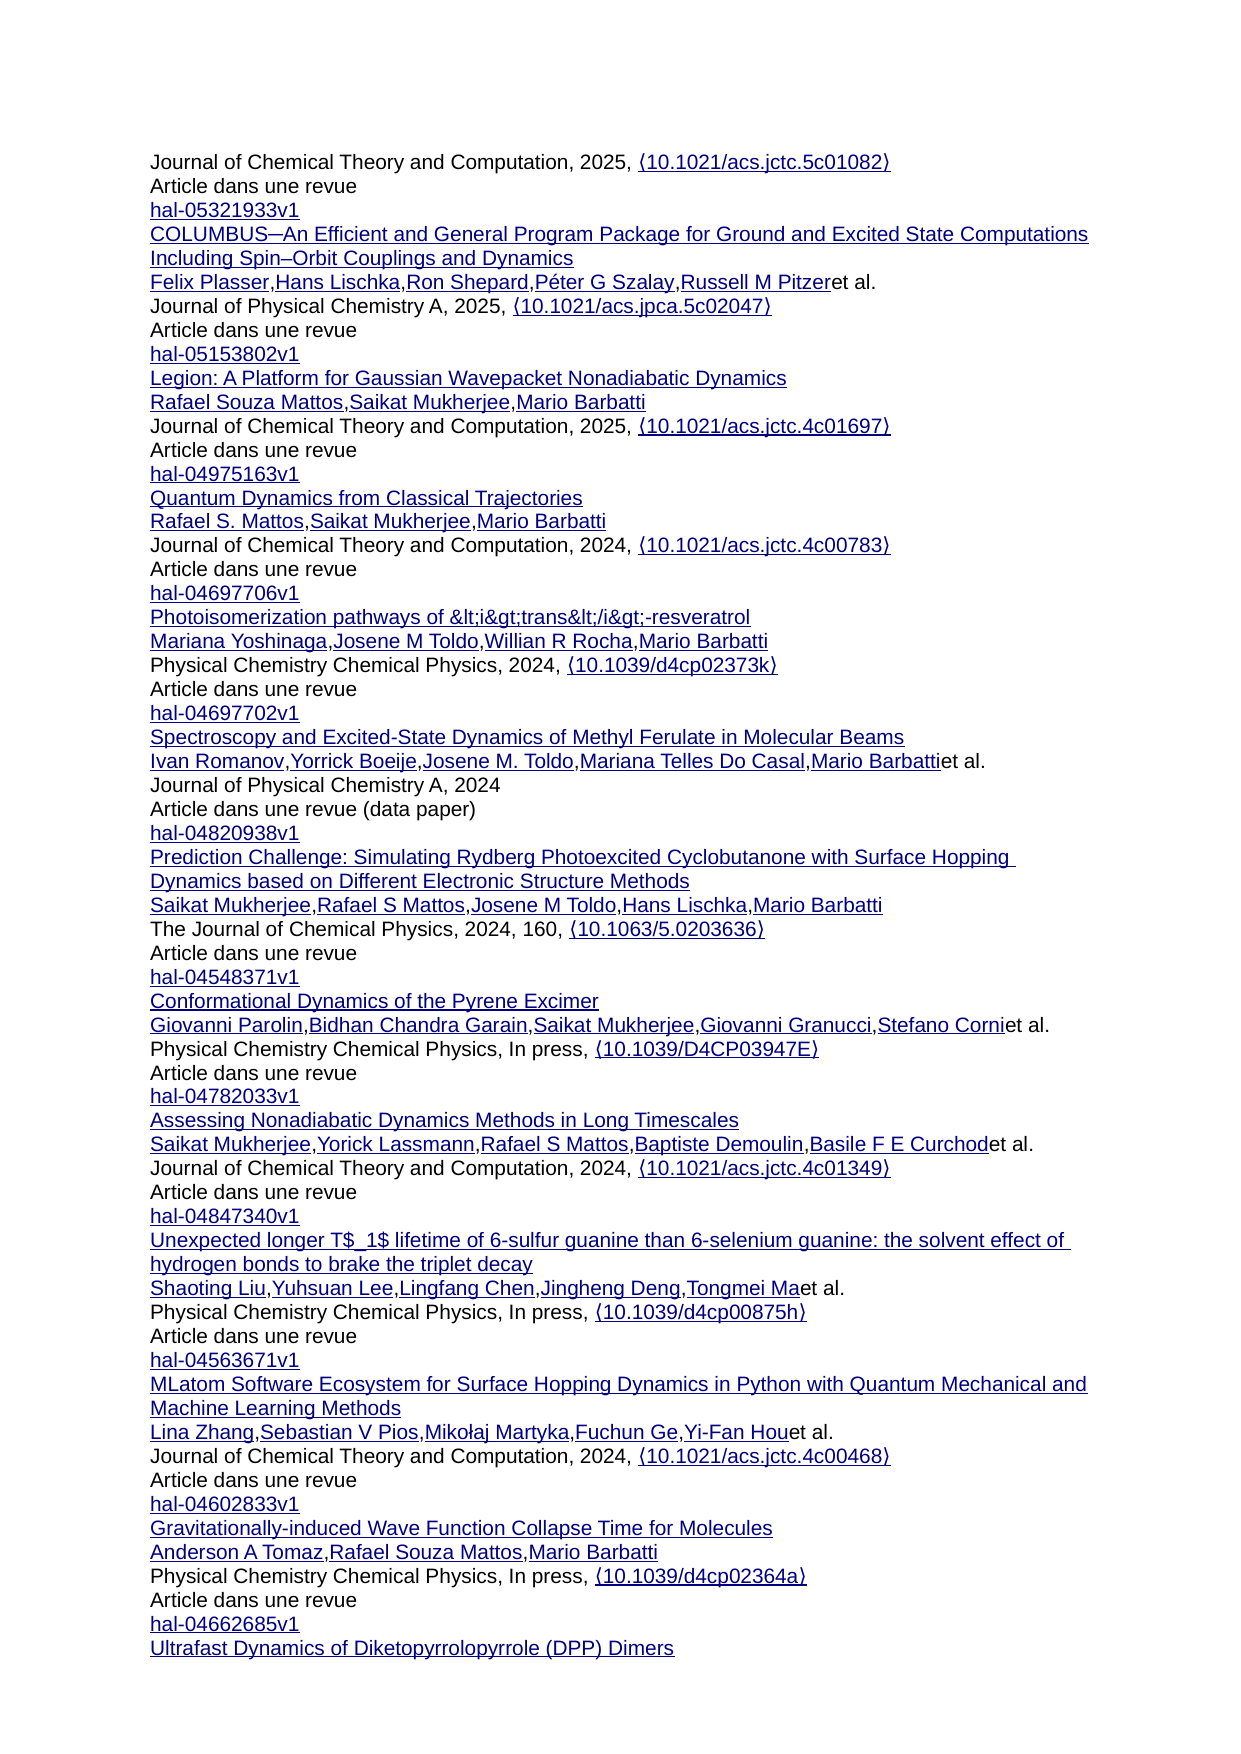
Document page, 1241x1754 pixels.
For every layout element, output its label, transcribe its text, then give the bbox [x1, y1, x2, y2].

table_cell Legion: A Platform for Gaussian Wavepacket Nonadiabatic Dynamics Rafael Souza Mattos,Saikat Mukherjee,Mario Barbatti Journal of Chemical Theory and Computation, 2025, ⟨10.1021/acs.jctc.4c01697⟩ Article dans une revue hal-04975163v1 [150, 366, 1090, 485]
table_cell Journal of Chemical Theory and Computation, 2025, ⟨10.1021/acs.jctc.5c01082⟩ Article dans une revue hal-05321933v1 [150, 150, 1090, 222]
table_cell Gravitationally-induced Wave Function Collapse Time for Molecules Anderson A Tomaz,Rafael Souza Mattos,Mario Barbatti Physical Chemistry Chemical Physics, In press, ⟨10.1039/d4cp02364a⟩ Article dans une revue hal-04662685v1 [150, 1516, 1090, 1635]
table_cell MLatom Software Ecosystem for Surface Hopping Dynamics in Python with Quantum Mechanical and Machine Learning Methods Lina Zhang,Sebastian V Pios,Mikołaj Martyka,Fuchun Ge,Yi-Fan Houet al. Journal of Chemical Theory and Computation, 2024, ⟨10.1021/acs.jctc.4c00468⟩ Article dans une revue hal-04602833v1 [150, 1372, 1090, 1516]
table_cell Spectroscopy and Excited-State Dynamics of Methyl Ferulate in Molecular Beams Ivan Romanov,Yorrick Boeije,Josene M. Toldo,Mariana Telles Do Casal,Mario Barbattiet al. Journal of Physical Chemistry A, 2024 Article dans une revue (data paper) hal-04820938v1 [150, 725, 1090, 845]
table_cell COLUMBUS─An Efficient and General Program Package for Ground and Excited State Computations Including Spin–Orbit Couplings and Dynamics Felix Plasser,Hans Lischka,Ron Shepard,Péter G Szalay,Russell M Pitzeret al. Journal of Physical Chemistry A, 2025, ⟨10.1021/acs.jpca.5c02047⟩ Article dans une revue hal-05153802v1 [150, 222, 1090, 366]
table_cell Unexpected longer T$_1$ lifetime of 6-sulfur guanine than 6-selenium guanine: the solvent effect of hydrogen bonds to brake the triplet decay Shaoting Liu,Yuhsuan Lee,Lingfang Chen,Jingheng Deng,Tongmei Maet al. Physical Chemistry Chemical Physics, In press, ⟨10.1039/d4cp00875h⟩ Article dans une revue hal-04563671v1 [150, 1228, 1090, 1372]
table_cell Photoisomerization pathways of &lt;i&gt;trans&lt;/i&gt;-resveratrol Mariana Yoshinaga,Josene M Toldo,Willian R Rocha,Mario Barbatti Physical Chemistry Chemical Physics, 2024, ⟨10.1039/d4cp02373k⟩ Article dans une revue hal-04697702v1 [150, 605, 1090, 725]
table_cell Ultrafast Dynamics of Diketopyrrolopyrrole (DPP) Dimers [150, 1635, 1090, 1659]
table_cell Assessing Nonadiabatic Dynamics Methods in Long Timescales Saikat Mukherjee,Yorick Lassmann,Rafael S Mattos,Baptiste Demoulin,Basile F E Curchodet al. Journal of Chemical Theory and Computation, 2024, ⟨10.1021/acs.jctc.4c01349⟩ Article dans une revue hal-04847340v1 [150, 1108, 1090, 1228]
table_cell Quantum Dynamics from Classical Trajectories Rafael S. Mattos,Saikat Mukherjee,Mario Barbatti Journal of Chemical Theory and Computation, 2024, ⟨10.1021/acs.jctc.4c00783⟩ Article dans une revue hal-04697706v1 [150, 485, 1090, 605]
table_cell Conformational Dynamics of the Pyrene Excimer Giovanni Parolin,Bidhan Chandra Garain,Saikat Mukherjee,Giovanni Granucci,Stefano Corniet al. Physical Chemistry Chemical Physics, In press, ⟨10.1039/D4CP03947E⟩ Article dans une revue hal-04782033v1 [150, 989, 1090, 1108]
table_cell Prediction Challenge: Simulating Rydberg Photoexcited Cyclobutanone with Surface Hopping Dynamics based on Different Electronic Structure Methods Saikat Mukherjee,Rafael S Mattos,Josene M Toldo,Hans Lischka,Mario Barbatti The Journal of Chemical Physics, 2024, 160, ⟨10.1063/5.0203636⟩ Article dans une revue hal-04548371v1 [150, 845, 1090, 988]
